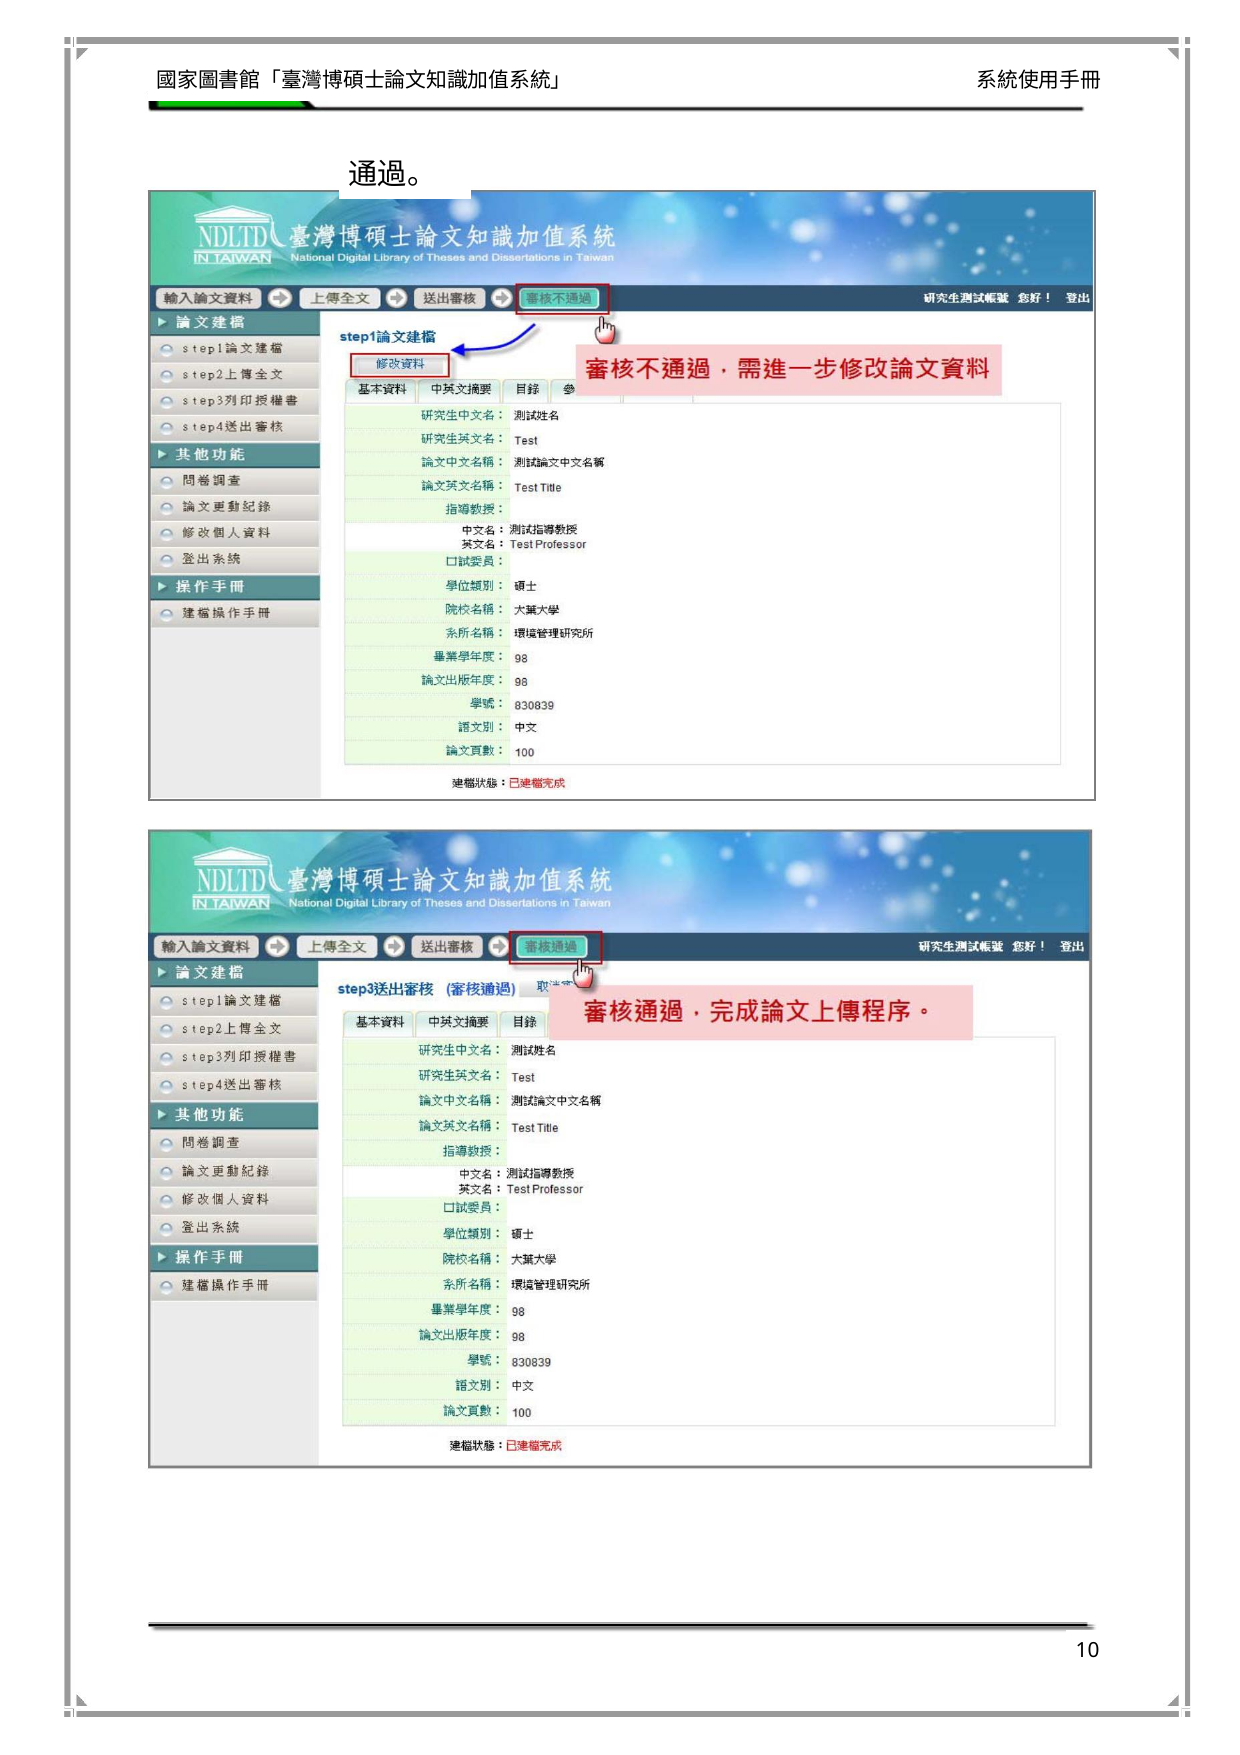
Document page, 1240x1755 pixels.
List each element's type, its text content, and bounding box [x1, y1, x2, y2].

text 10 [1075, 1639, 1110, 1662]
picture [1181, 48, 1191, 1717]
text 通過。 [348, 161, 462, 190]
text 國家圖書館「臺灣博碩士論文知識加值系統」 [157, 71, 619, 92]
picture [64, 48, 1179, 1717]
picture [64, 37, 1179, 47]
text 系統使用手冊 [976, 71, 1115, 92]
picture [1181, 37, 1191, 47]
